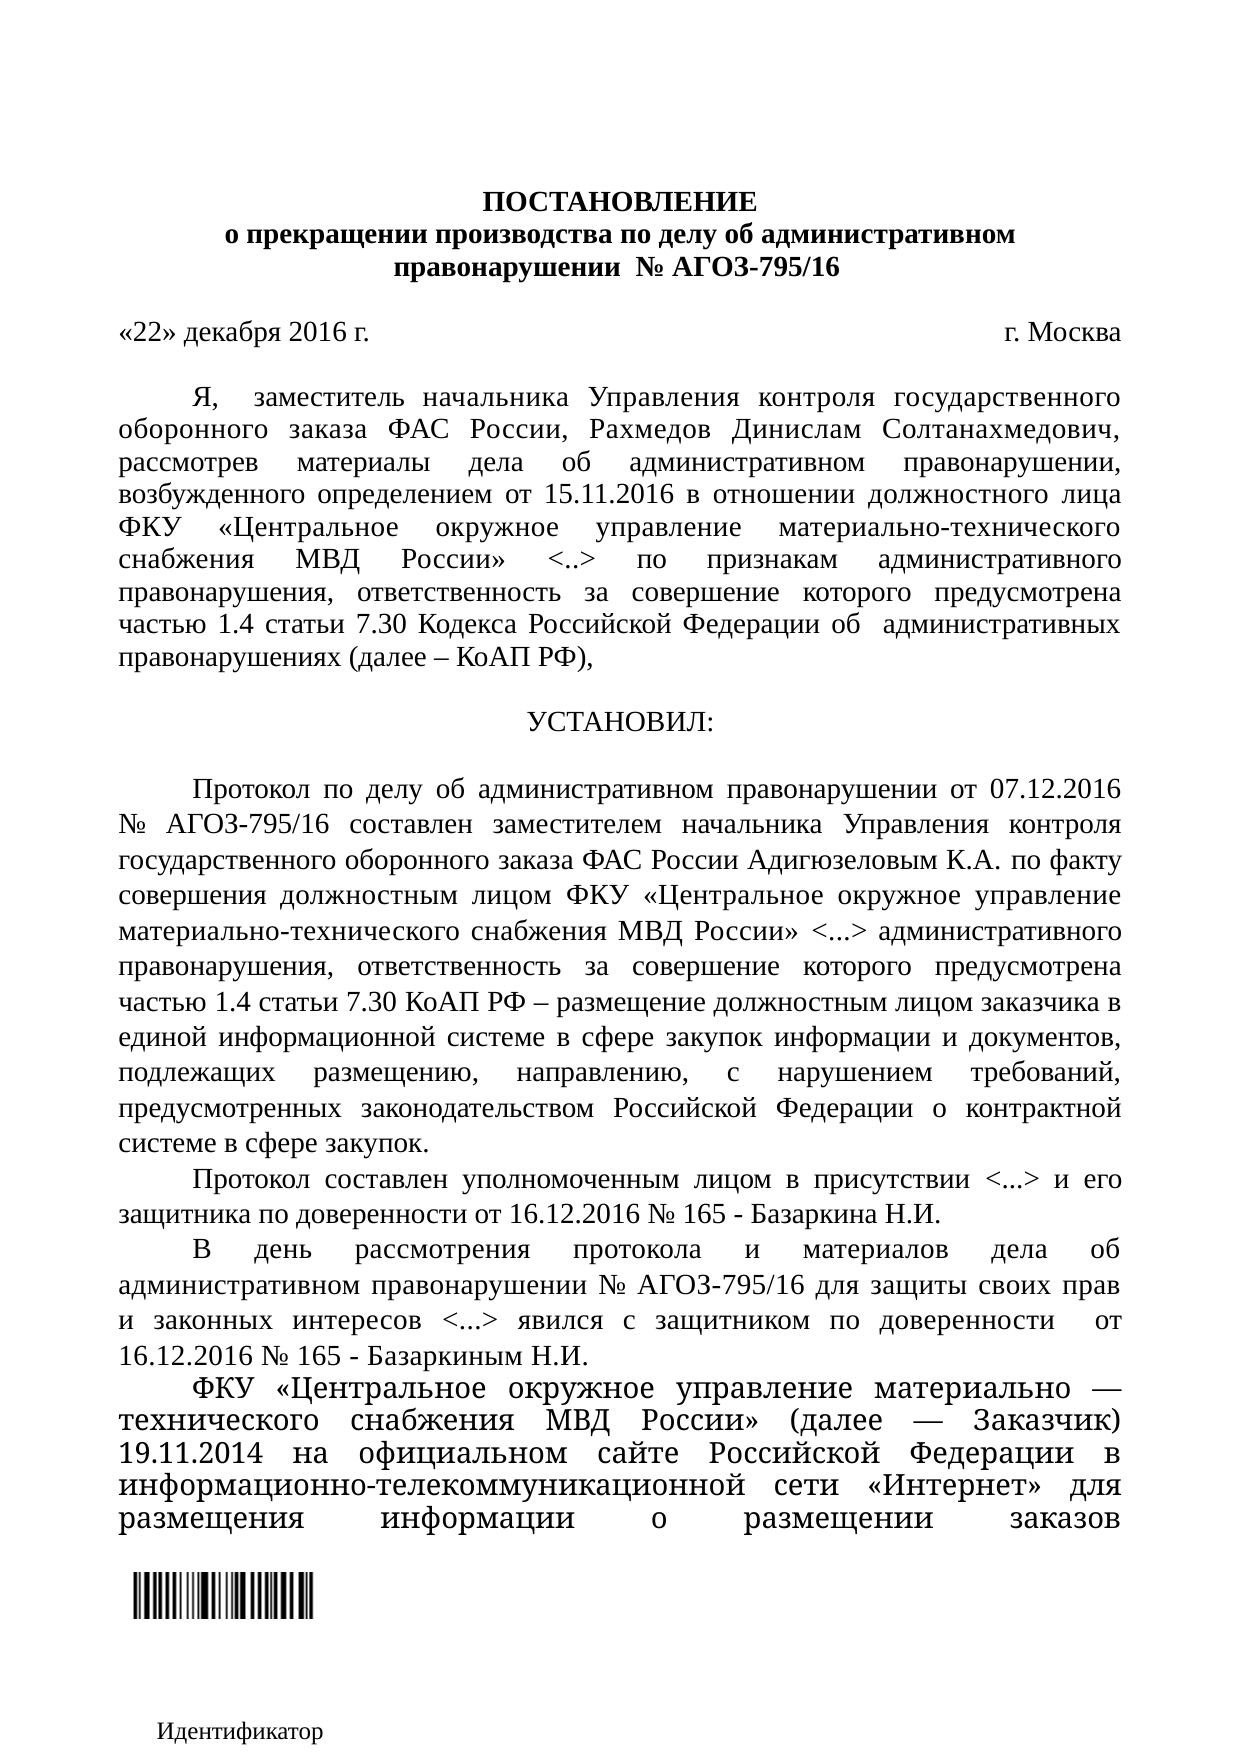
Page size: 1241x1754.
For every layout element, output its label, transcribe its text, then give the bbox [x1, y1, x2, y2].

text В день рассмотрения протокола и материалов дела об административном правонарушении № АГОЗ-795/16 для защиты своих прав и законных интересов <...> явился с защитником по доверенности от 16.12.2016 № 165 - Базаркиным Н.И. [118, 1231, 1122, 1372]
picture [118, 1572, 331, 1619]
text Протокол по делу об административном правонарушении от 07.12.2016 № АГОЗ-795/16 составлен заместителем начальника Управления контроля государственного оборонного заказа ФАС России Адигюзеловым К.А. по факту совершения должностным лицом ФКУ «Центральное окружное управление материально-технического снабжения МВД России» <...> административного правонарушения, ответственность за совершение которого предусмотрена частью 1.4 статьи 7.30 КоАП РФ – размещение должностным лицом заказчика в единой информационной системе в сфере закупок информации и документов, подлежащих размещению, направлению, с нарушением требований, предусмотренных законодательством Российской Федерации о контрактной системе в сфере закупок. [118, 770, 1122, 1160]
text о прекращении производства по делу об административном правонарушении № АГОЗ-795/16 [118, 218, 1122, 283]
subtitle ПОСТАНОВЛЕНИЕ [118, 185, 1122, 218]
text Протокол составлен уполномоченным лицом в присутствии <...> и его защитника по доверенности от 16.12.2016 № 165 - Базаркина Н.И. [118, 1160, 1122, 1231]
text УСТАНОВИЛ: [118, 705, 1122, 738]
text Я, заместитель начальника Управления контроля государственного оборонного заказа ФАС России, Рахмедов Динислам Солтанахмедович, рассмотрев материалы дела об административном правонарушении, возбужденного определением от 15.11.2016 в отношении должностного лица ФКУ «Центральное окружное управление материально-технического снабжения МВД России» <..> по признакам административного правонарушения, ответственность за совершение которого предусмотрена частью 1.4 статьи 7.30 Кодекса Российской Федерации об административных правонарушениях (далее – КоАП РФ), [118, 380, 1122, 673]
text ФКУ «Центральное окружное управление материально — технического снабжения МВД России» (далее — Заказчик) 19.11.2014 на официальном сайте Российской Федерации в информационно-телекоммуникационной сети «Интернет» для размещения информации о размещении заказов [118, 1372, 1122, 1535]
text «22» декабря 2016 г. г. Москва [118, 315, 1122, 348]
